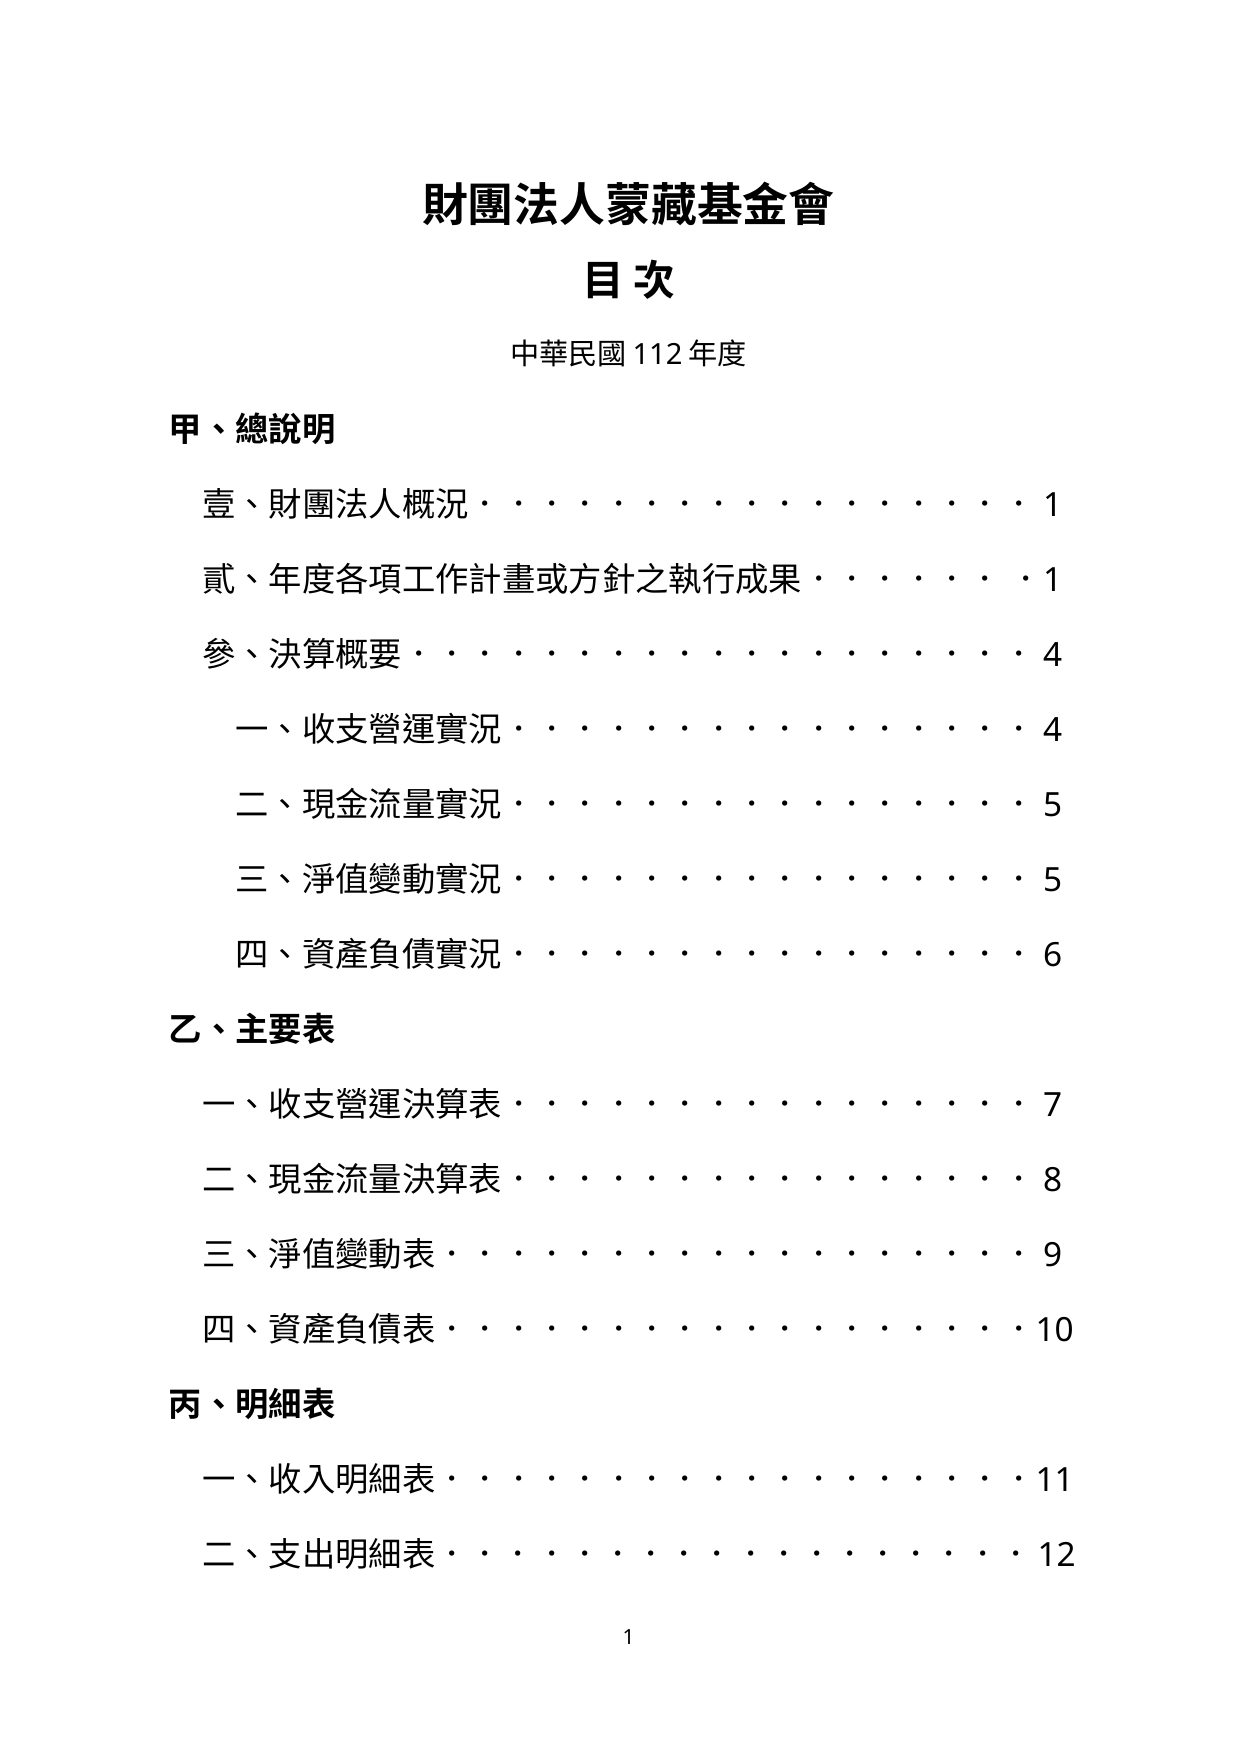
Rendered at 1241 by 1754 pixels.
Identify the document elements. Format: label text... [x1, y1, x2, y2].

text 二、現金流量決算表．．．．．．．．．．．．．．．． 8 [169, 1139, 1087, 1214]
text 參、決算概要．．．．．．．．．．．．．．．．．．． 4 [169, 614, 1087, 689]
text 二、現金流量實況．．．．．．．．．．．．．．．． 5 [169, 764, 1087, 839]
text 四、資產負債實況．．．．．．．．．．．．．．．． 6 [169, 914, 1087, 989]
text 一、收支營運實況．．．．．．．．．．．．．．．． 4 [169, 689, 1087, 764]
text 目 次 [169, 239, 1087, 314]
text 三、淨值變動表．．．．．．．．．．．．．．．．．． 9 [169, 1214, 1087, 1289]
text 一、收入明細表．．．．．．．．．．．．．．．．．．11 [169, 1439, 1087, 1514]
text 二、支出明細表．．．．．．．．．．．．．．．．．． 12 [169, 1514, 1087, 1589]
text 財團法人蒙藏基金會 [169, 164, 1087, 239]
text 乙、主要表 [169, 989, 1087, 1064]
text 貳、年度各項工作計畫或方針之執行成果．．．．．． ．1 [169, 539, 1087, 614]
text 三、淨值變動實況．．．．．．．．．．．．．．．． 5 [169, 839, 1087, 914]
subtitle 甲、總說明 [169, 389, 1087, 464]
text 中華民國112年度 [169, 314, 1087, 389]
text 一、收支營運決算表．．．．．．．．．．．．．．．． 7 [169, 1064, 1087, 1139]
text 丙、明細表 [169, 1364, 1087, 1439]
text 四、資產負債表．．．．．．．．．．．．．．．．．．10 [169, 1289, 1087, 1364]
text 壹、財團法人概況．．．．．．．．．．．．．．．．． 1 [169, 464, 1087, 539]
